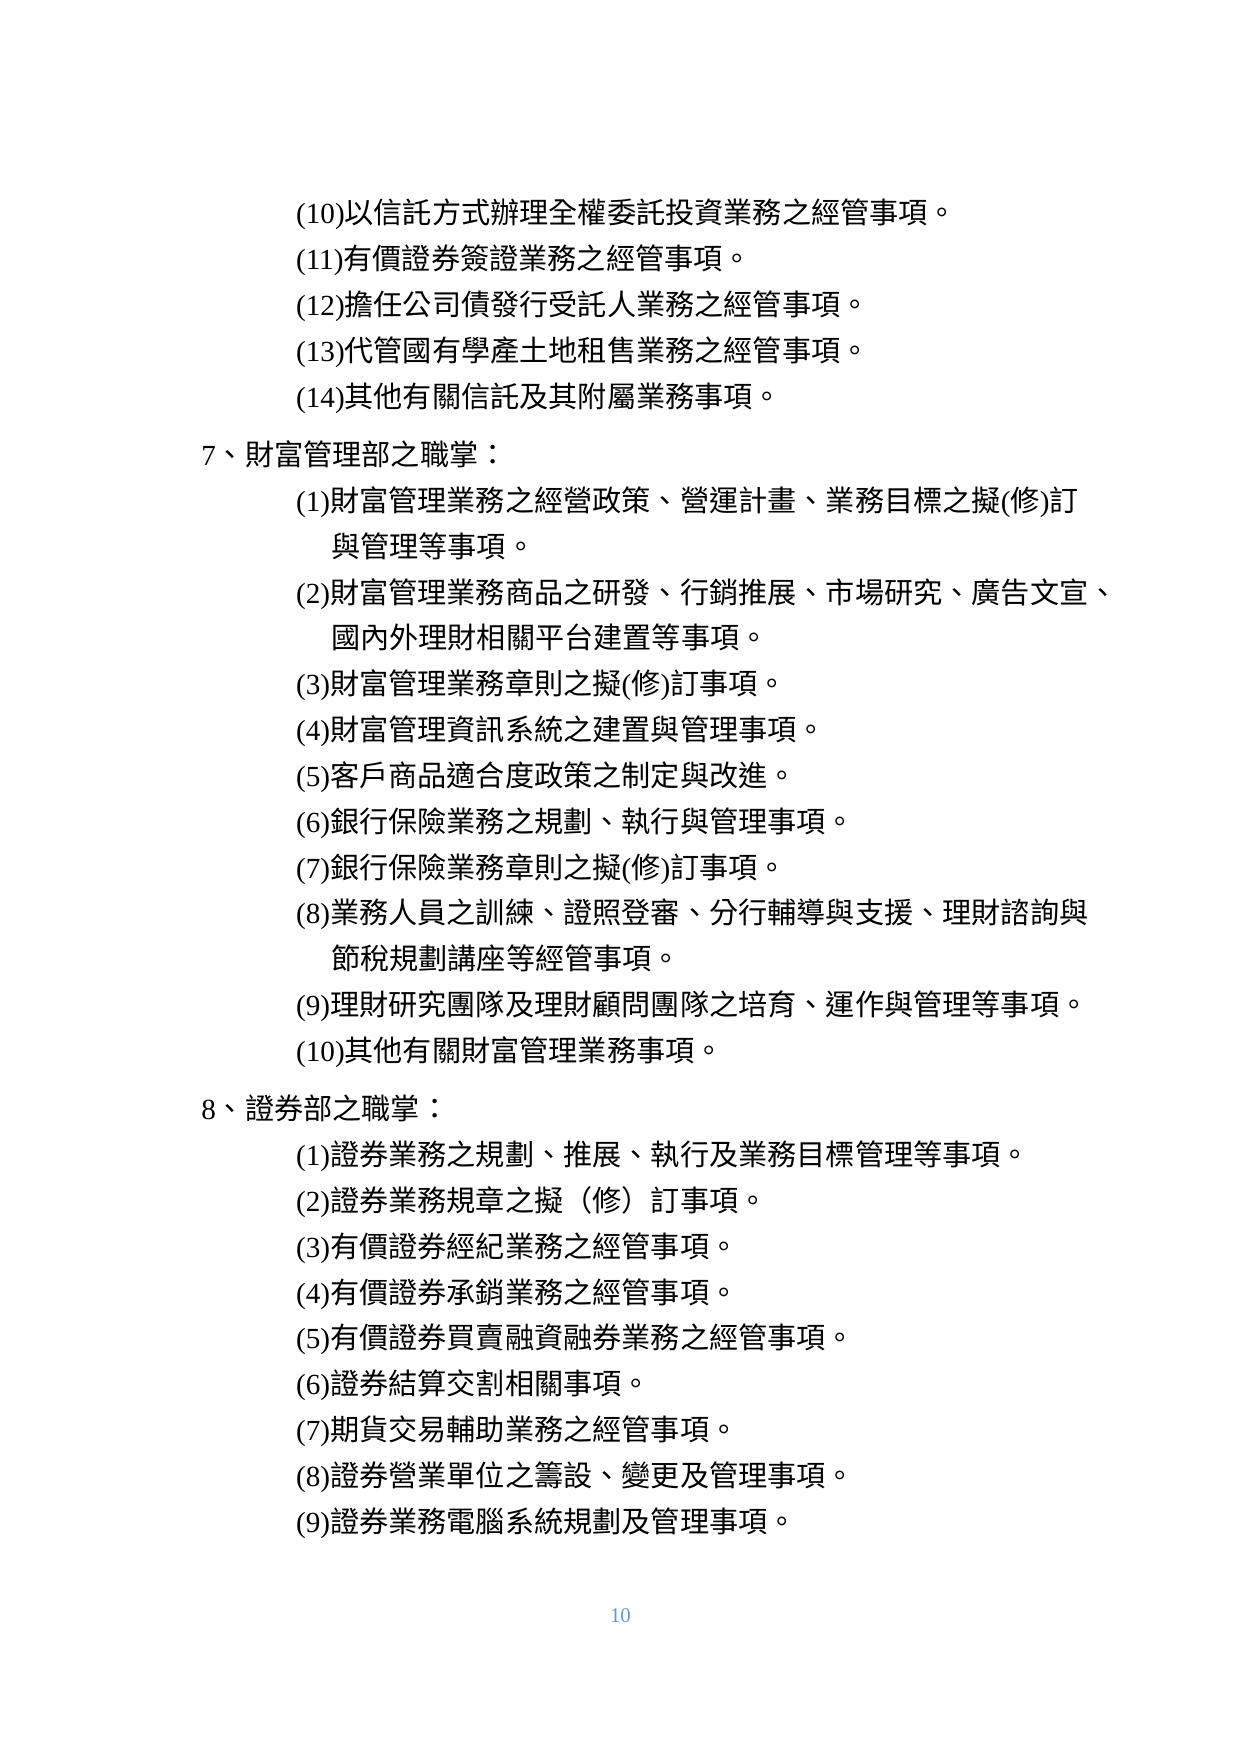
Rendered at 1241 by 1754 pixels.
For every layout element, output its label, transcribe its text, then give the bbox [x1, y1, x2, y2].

text (1)證券業務之規劃、推展、執行及業務目標管理等事項。 [296, 1129, 1090, 1175]
text (12)擔任公司債發行受託人業務之經管事項。 [296, 279, 1090, 325]
text (4)財富管理資訊系統之建置與管理事項。 [296, 704, 1090, 750]
text (2)證券業務規章之擬（修）訂事項。 [296, 1175, 1090, 1221]
text (5)客戶商品適合度政策之制定與改進。 [296, 750, 1090, 796]
text 7、財富管理部之職掌： [150, 429, 1090, 475]
text (7)期貨交易輔助業務之經管事項。 [296, 1404, 1090, 1450]
text (9)理財研究團隊及理財顧問團隊之培育、運作與管理等事項。 [296, 979, 1090, 1025]
text (2)財富管理業務商品之研發、行銷推展、市場研究、廣告文宣、國內外理財相關平台建置等事項。 [296, 566, 1090, 658]
text (4)有價證券承銷業務之經管事項。 [296, 1266, 1090, 1312]
text (10)其他有關財富管理業務事項。 [296, 1025, 1090, 1071]
text (14)其他有關信託及其附屬業務事項。 [296, 371, 1090, 416]
text (5)有價證券買賣融資融券業務之經管事項。 [296, 1312, 1090, 1358]
text (9)證券業務電腦系統規劃及管理事項。 [296, 1496, 1090, 1541]
text (8)業務人員之訓練、證照登審、分行輔導與支援、理財諮詢與節稅規劃講座等經管事項。 [296, 887, 1090, 979]
text (6)銀行保險業務之規劃、執行與管理事項。 [296, 796, 1090, 841]
text (8)證券營業單位之籌設、變更及管理事項。 [296, 1450, 1090, 1496]
text (3)財富管理業務章則之擬(修)訂事項。 [296, 658, 1090, 704]
text (11)有價證券簽證業務之經管事項。 [296, 233, 1090, 279]
text (3)有價證券經紀業務之經管事項。 [296, 1221, 1090, 1266]
text (6)證券結算交割相關事項。 [296, 1358, 1090, 1404]
text (10)以信託方式辦理全權委託投資業務之經管事項。 [296, 187, 1090, 233]
text (7)銀行保險業務章則之擬(修)訂事項。 [296, 841, 1090, 887]
text (13)代管國有學產土地租售業務之經管事項。 [296, 325, 1090, 371]
text (1)財富管理業務之經營政策、營運計畫、業務目標之擬(修)訂與管理等事項。 [296, 475, 1090, 566]
text 8、證券部之職掌： [150, 1083, 1090, 1129]
